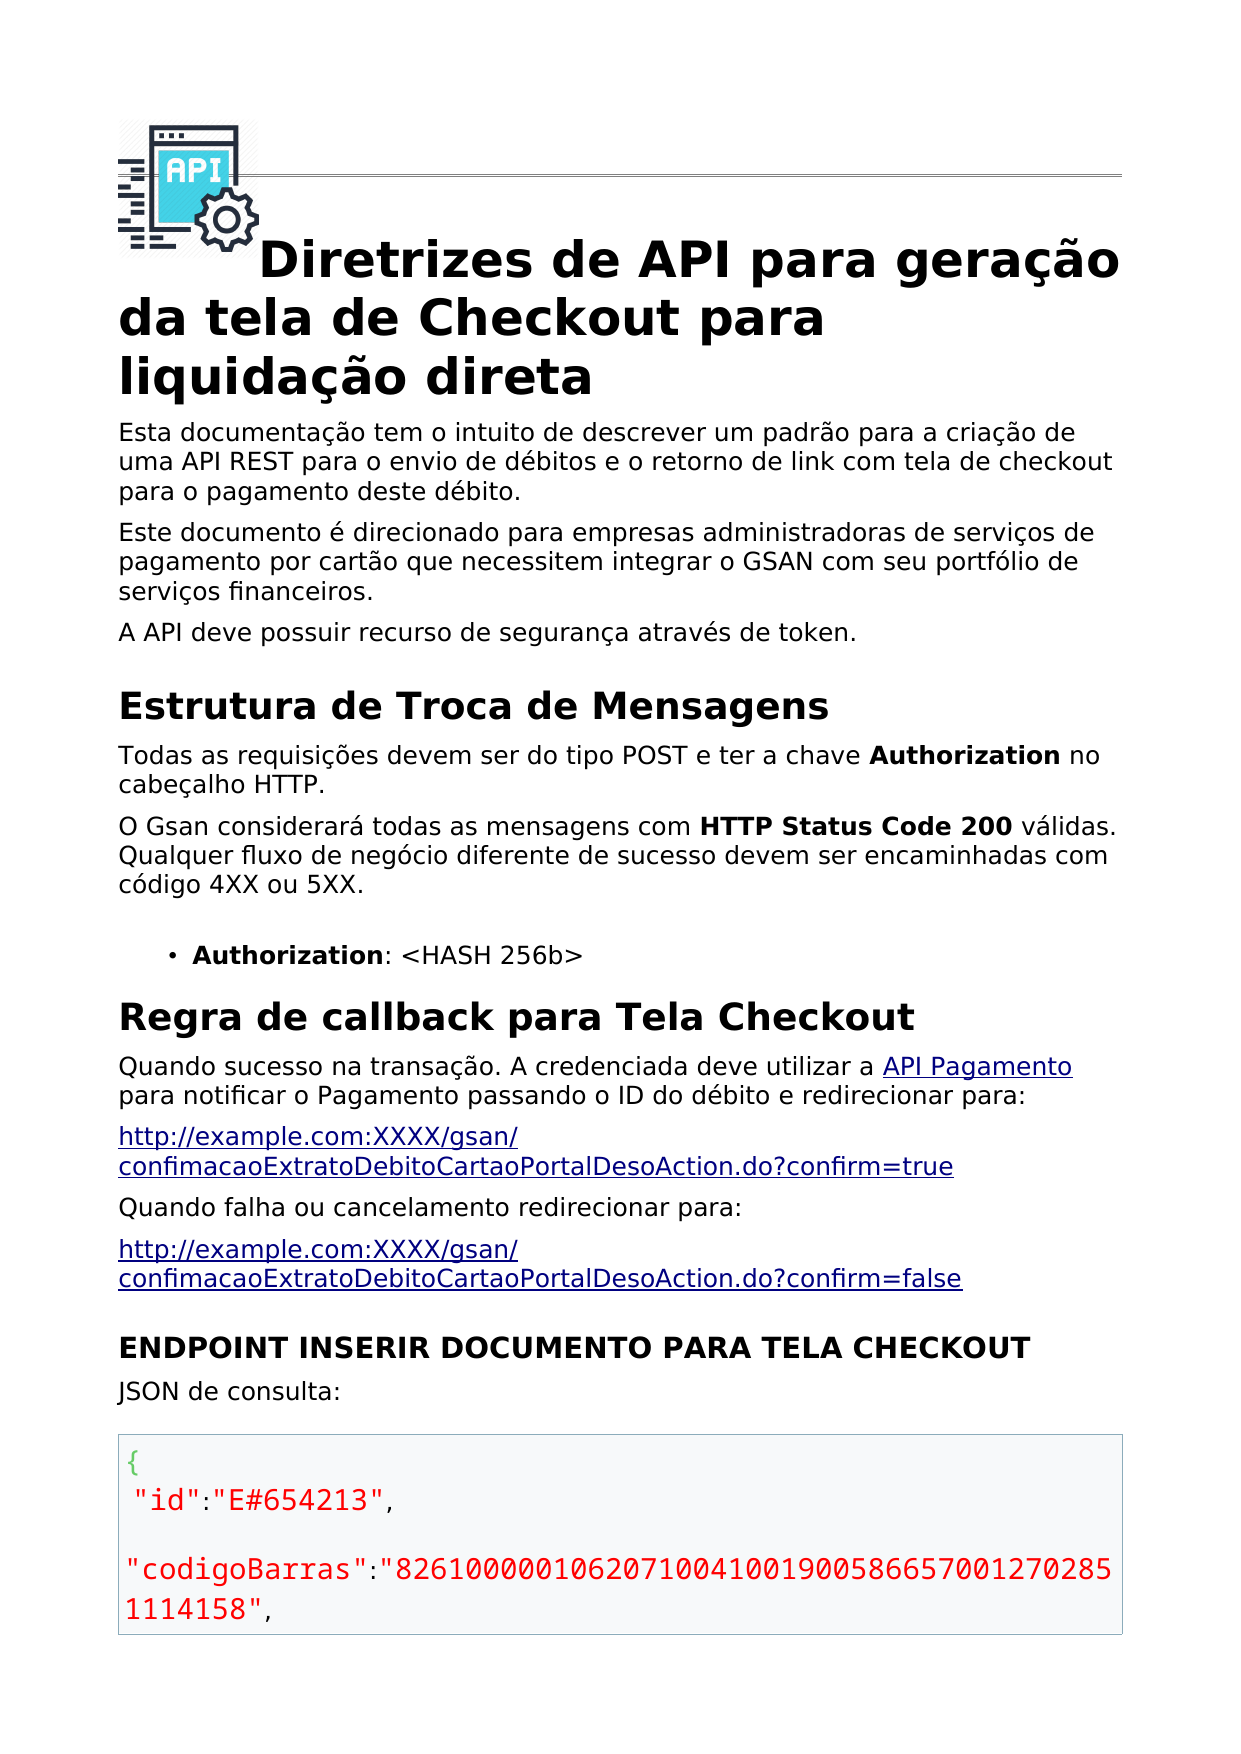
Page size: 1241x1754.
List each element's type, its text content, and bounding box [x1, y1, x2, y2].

text Todas as requisições devem ser do tipo POST e ter a chave Authorization no cabeçalho HTTP. [118, 741, 1122, 799]
subtitle Estrutura de Troca de Mensagens [118, 685, 1122, 729]
text Quando falha ou cancelamento redirecionar para: [118, 1193, 1122, 1223]
text Quando sucesso na transação. A credenciada deve utilizar a API Pagamento para notificar o Pagamento passando o ID do débito e redirecionar para: [118, 1052, 1122, 1110]
table_header { "id":"E#654213", "codigoBarras":"826100000106207100410019005866570012702851114158", [119, 1435, 1122, 1633]
subtitle Diretrizes de API para geração da tela de Checkout para liquidação direta [118, 231, 1122, 406]
text A API deve possuir recurso de segurança através de token. [118, 618, 1122, 647]
picture [118, 118, 259, 259]
subtitle Regra de callback para Tela Checkout [118, 996, 1122, 1039]
text JSON de consulta: [118, 1377, 1122, 1407]
text Este documento é direcionado para empresas administradoras de serviços de pagamento por cartão que necessitem integrar o GSAN com seu portfólio de serviços financeiros. [118, 518, 1122, 606]
text http://example.com:XXXX/gsan/confimacaoExtratoDebitoCartaoPortalDesoAction.do?confirm=false [118, 1235, 1122, 1293]
subtitle ENDPOINT INSERIR DOCUMENTO PARA TELA CHECKOUT [118, 1331, 1122, 1365]
text O Gsan considerará todas as mensagens com HTTP Status Code 200 válidas. Qualquer fluxo de negócio diferente de sucesso devem ser encaminhadas com código 4XX ou 5XX. [118, 812, 1122, 899]
list Authorization: <HASH 256b> [177, 941, 1122, 971]
text http://example.com:XXXX/gsan/confimacaoExtratoDebitoCartaoPortalDesoAction.do?confirm=true [118, 1123, 1122, 1181]
text Esta documentação tem o intuito de descrever um padrão para a criação de uma API REST para o envio de débitos e o retorno de link com tela de checkout para o pagamento deste débito. [118, 418, 1122, 506]
